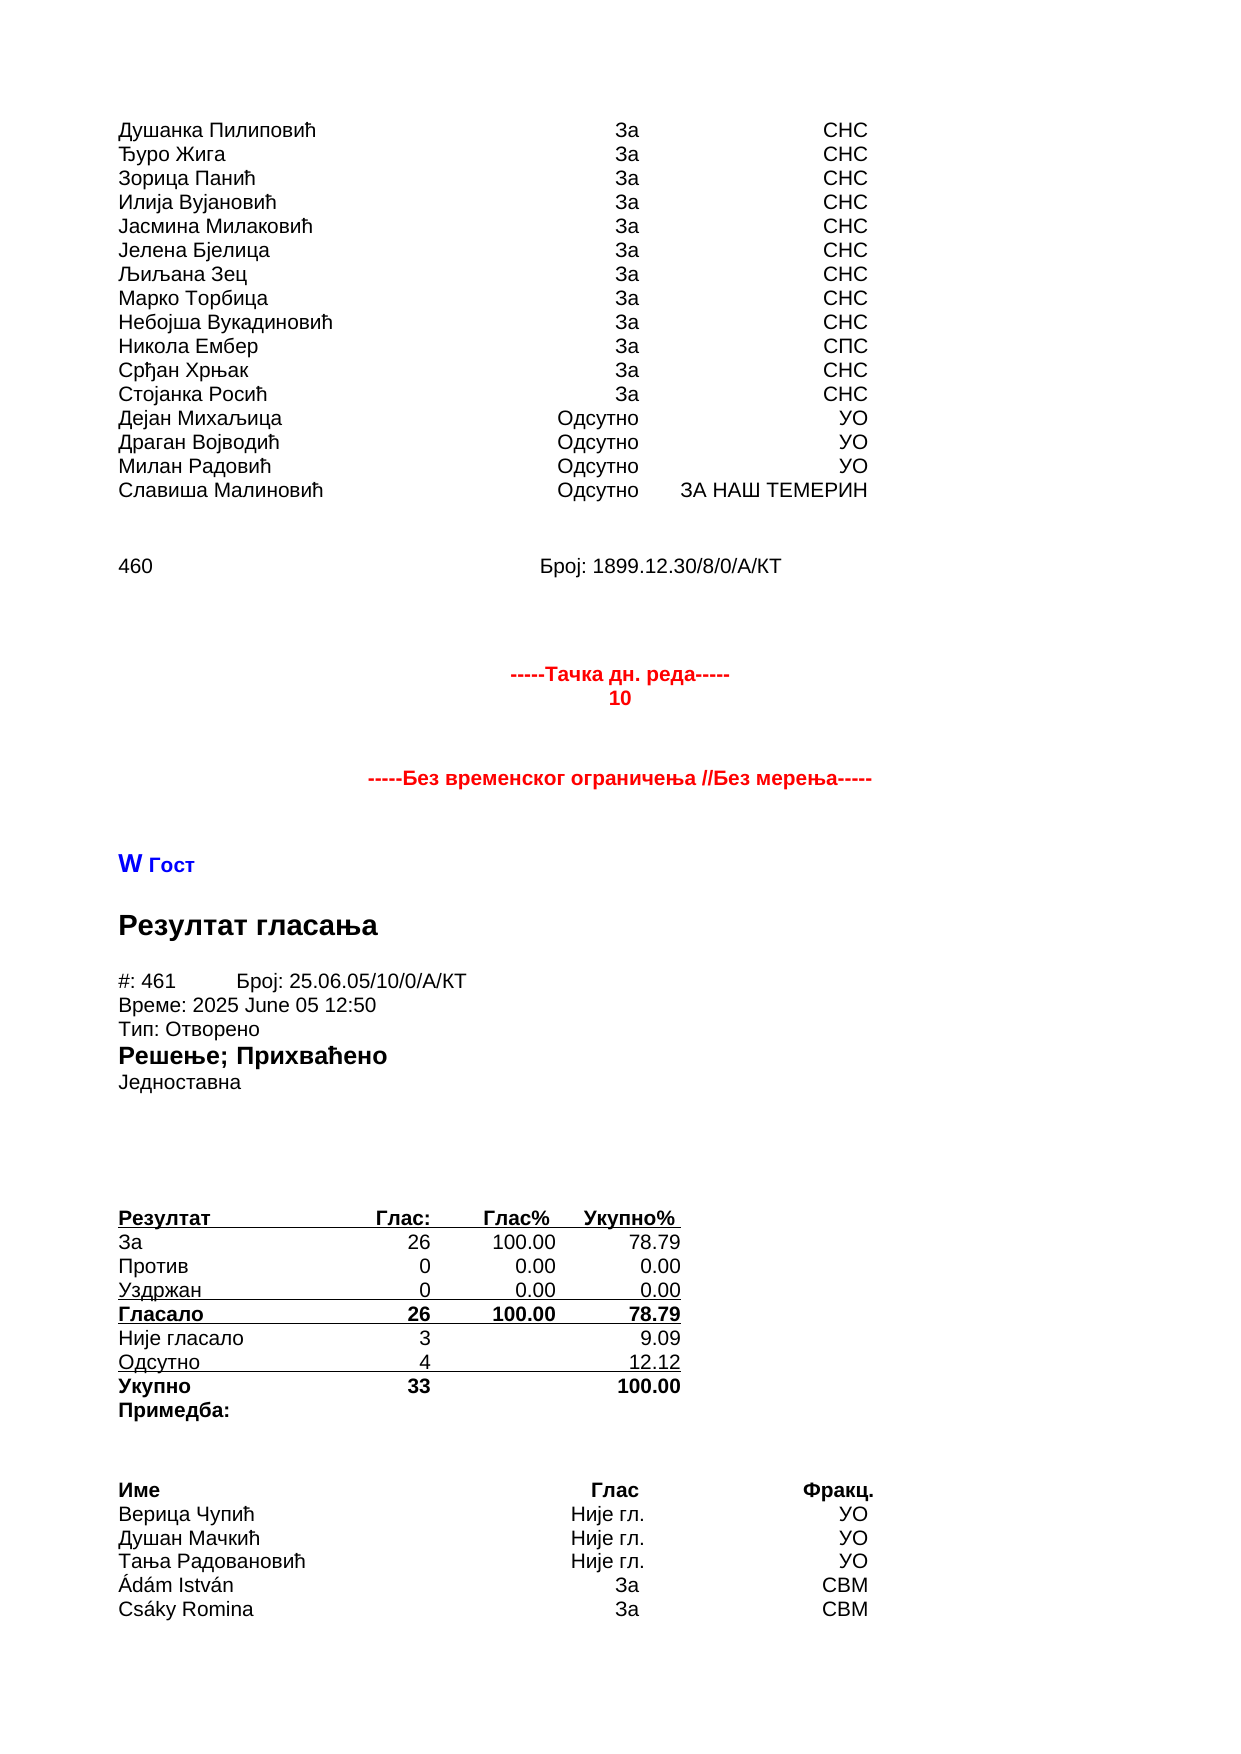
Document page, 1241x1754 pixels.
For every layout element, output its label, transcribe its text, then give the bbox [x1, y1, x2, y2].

text Одсутно 4 12.12 [118, 1349, 1122, 1373]
text Јасмина Милаковић За СНС [118, 214, 1122, 238]
text Душан Мачкић Није гл. УО [118, 1525, 1122, 1549]
text Csáky Romina За СВМ [118, 1597, 1122, 1621]
text Небојша Вукадиновић За СНС [118, 310, 1122, 334]
text Верица Чупић Није гл. УО [118, 1501, 1122, 1525]
text Јелена Бјелица За СНС [118, 238, 1122, 262]
text Дејан Михаљица Одсутно УО [118, 406, 1122, 429]
text Илија Вујановић За СНС [118, 190, 1122, 214]
text Тип: Отворено [118, 1017, 1122, 1041]
text Једноставна [118, 1070, 1122, 1094]
text Ádám István За СВМ [118, 1573, 1122, 1597]
text Душанка Пилиповић За СНС [118, 118, 1122, 142]
text Срђан Хрњак За СНС [118, 358, 1122, 382]
text Никола Ембер За СПС [118, 334, 1122, 358]
text Резултат гласања [118, 907, 1122, 941]
text Драган Војводић Одсутно УО [118, 429, 1122, 453]
text Против 0 0.00 0.00 [118, 1254, 1122, 1278]
text Укупно 33 100.00 [118, 1373, 1122, 1397]
text За 26 100.00 78.79 [118, 1230, 1122, 1254]
text Љиљана Зец За СНС [118, 262, 1122, 286]
text Уздржан 0 0.00 0.00 [118, 1278, 1122, 1302]
text Решење; Прихваћено [118, 1041, 1122, 1070]
text Зорица Панић За СНС [118, 166, 1122, 190]
text Време: 2025 June 05 12:50 [118, 993, 1122, 1017]
text #: 461 Број: 25.06.05/10/0/A/КТ [118, 969, 1122, 993]
text 460 Број: 1899.12.30/8/0/A/КТ [118, 553, 1122, 577]
text Примедба: [118, 1397, 1122, 1421]
text Ђуро Жига За СНС [118, 142, 1122, 166]
text Милан Радовић Одсутно УО [118, 453, 1122, 477]
text Име Глас Фракц. [118, 1477, 1122, 1501]
text Гласало 26 100.00 78.79 [118, 1302, 1122, 1326]
text 10 [118, 685, 1122, 709]
text W Гост [118, 845, 1122, 879]
text Тања Радовановић Није гл. УО [118, 1549, 1122, 1573]
text Резултат Глас: Глас% Укупно% [118, 1206, 1122, 1230]
text Марко Торбица За СНС [118, 286, 1122, 310]
text -----Тачка дн. реда----- [118, 661, 1122, 685]
text Славиша Малиновић Одсутно ЗА НАШ ТЕМЕРИН [118, 477, 1122, 501]
text -----Без временског ограничења //Без мерења----- [118, 765, 1122, 789]
text Стојанка Росић За СНС [118, 382, 1122, 406]
text Није гласало 3 9.09 [118, 1326, 1122, 1349]
